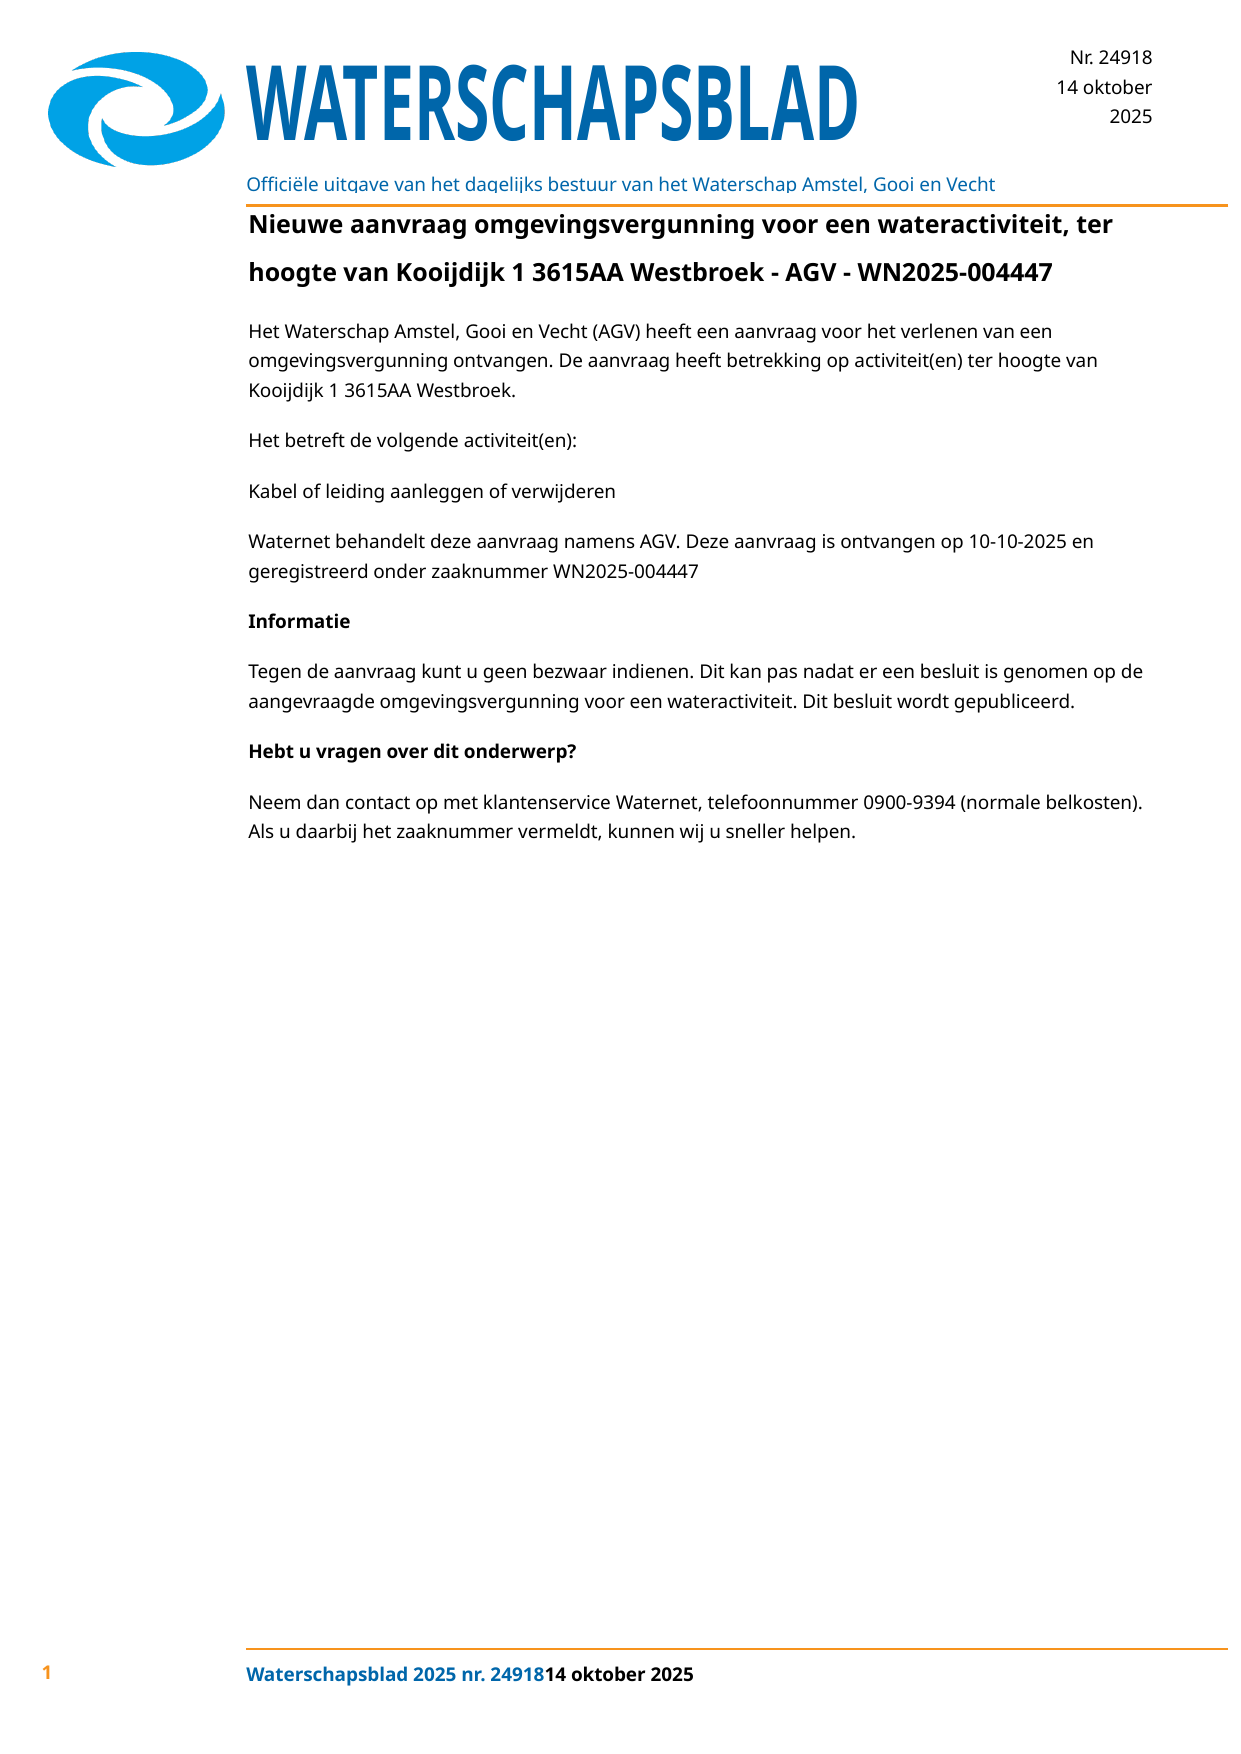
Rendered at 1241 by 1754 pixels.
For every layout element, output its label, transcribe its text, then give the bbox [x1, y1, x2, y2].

text Neem dan contact op met klantenservice Waternet, telefoonnummer 0900-9394 (normale belkosten). Als u daarbij het zaaknummer vermeldt, kunnen wij u sneller helpen. [248, 789, 1152, 844]
picture [41, 47, 231, 172]
text Nieuwe aanvraag omgevingsvergunning voor een wateractiviteit, ter hoogte van Kooijdijk 1 3615AA Westbroek - AGV - WN2025-004447 [248, 207, 1152, 288]
text Het Waterschap Amstel, Gooi en Vecht (AGV) heeft een aanvraag voor het verlenen van een omgevingsvergunning ontvangen. De aanvraag heeft betrekking op activiteit(en) ter hoogte van Kooijdijk 1 3615AA Westbroek. [248, 318, 1152, 403]
text Tegen de aanvraag kunt u geen bezwaar indienen. Dit kan pas nadat er een besluit is genomen op de aangevraagde omgevingsvergunning voor een wateractiviteit. Dit besluit wordt gepubliceerd. [248, 659, 1152, 714]
text Waternet behandelt deze aanvraag namens AGV. Deze aanvraag is ontvangen op 10-10-2025 en geregistreerd onder zaaknummer WN2025-004447 [248, 528, 1152, 584]
text Hebt u vragen over dit onderwerp? [248, 739, 1152, 764]
text Het betreft de volgende activiteit(en): [248, 427, 1152, 453]
text Kabel of leiding aanleggen of verwijderen [248, 478, 1152, 504]
text Informatie [248, 608, 1152, 634]
